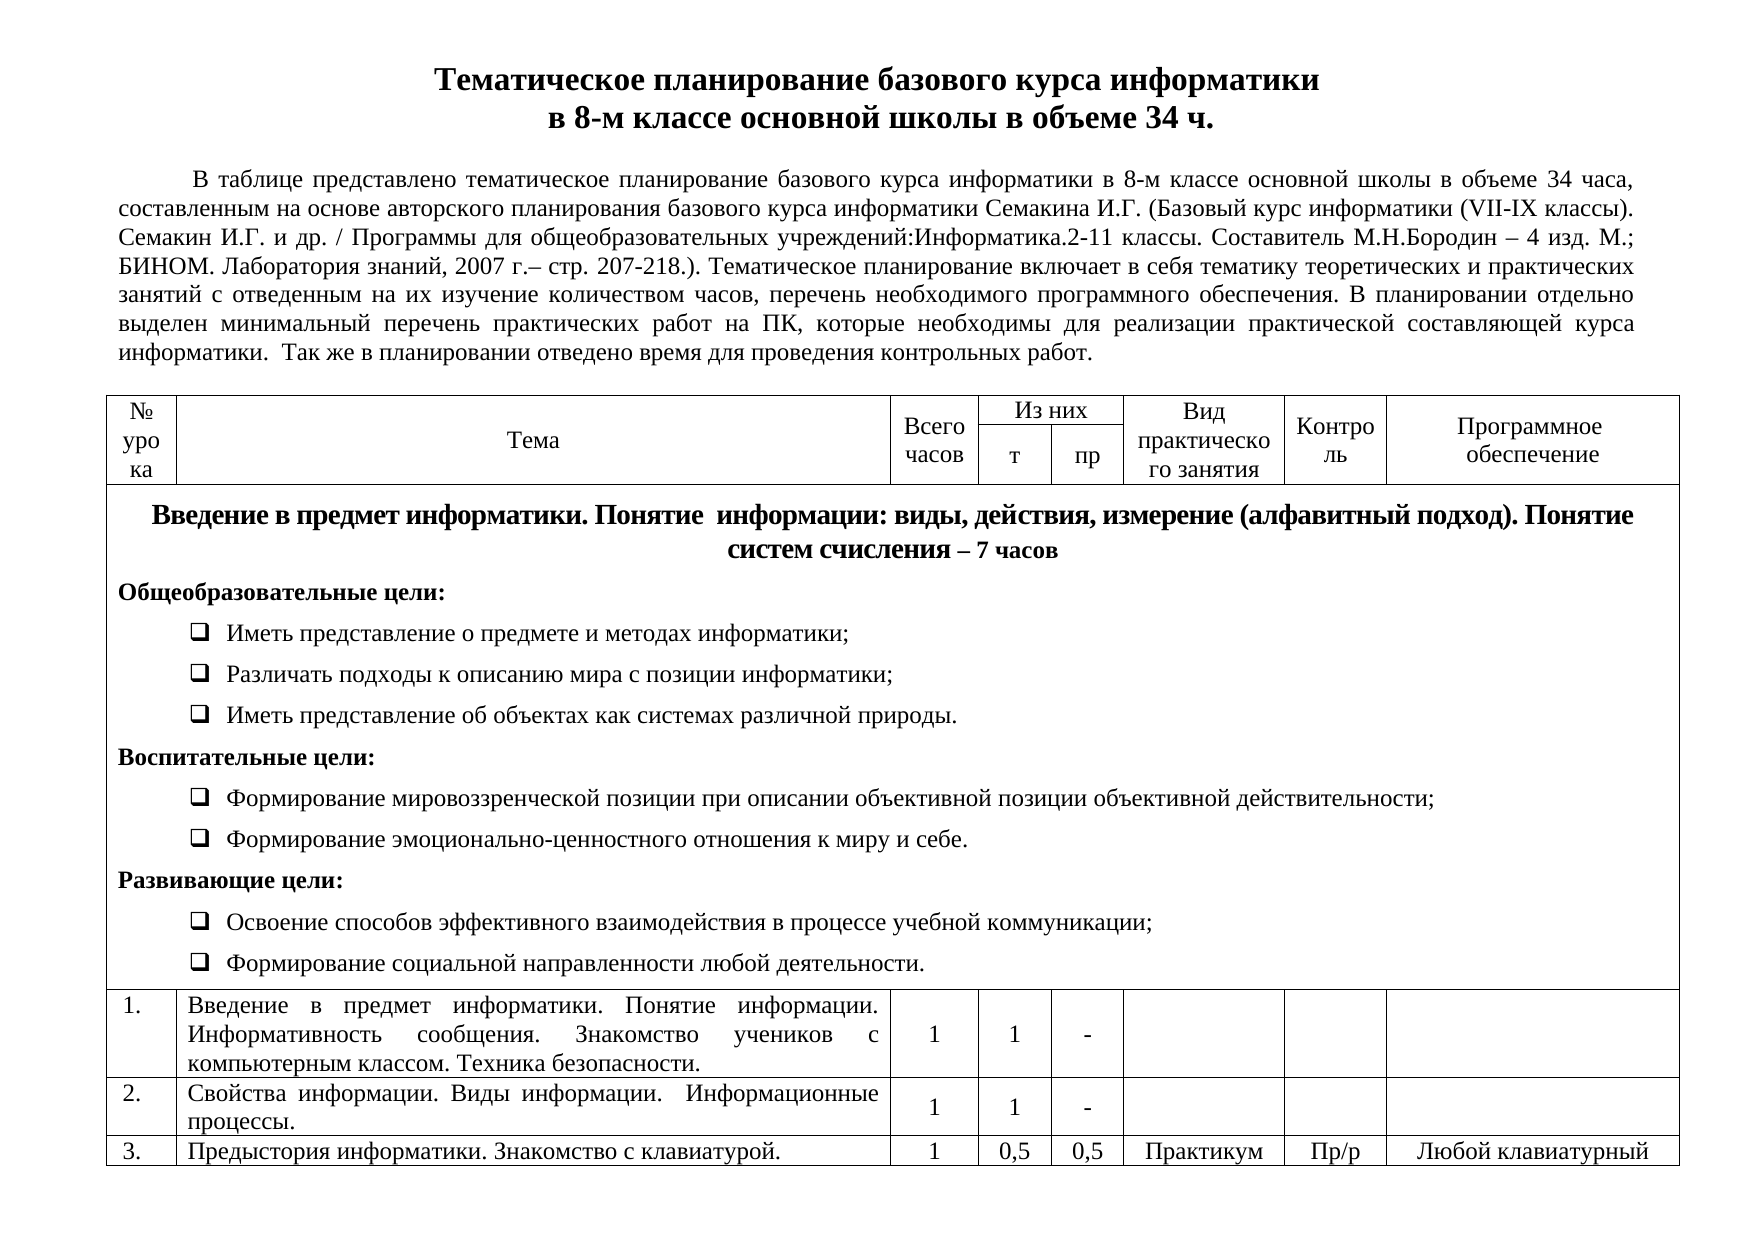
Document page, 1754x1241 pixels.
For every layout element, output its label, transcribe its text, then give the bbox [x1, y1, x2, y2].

table_cell - [1052, 990, 1123, 1077]
table_header Всего часов [891, 396, 978, 484]
table_cell 1 [891, 1136, 978, 1165]
text В таблице представлено тематическое планирование базового курса информатики в 8-м классе основной школы в объеме 34 часа, составленным на основе авторского планирования базового курса информатики Семакина И.Г. (Базовый курс информатики (VII-IX классы). Семакин И.Г. и др. / Программы для общеобразовательных учреждений:Информатика.2-11 классы. Составитель М.Н.Бородин – 4 изд. М.; БИНОМ. Лаборатория знаний, 2007 г.– стр. 207-218.). Тематическое планирование включает в себя тематику теоретических и практических занятий с отведенным на их изучение количеством часов, перечень необходимого программного обеспечения. В планировании отдельно выделен минимальный перечень практических работ на ПК, которые необходимы для реализации практической составляющей курса информатики. Так же в планировании отведено время для проведения контрольных работ. [118, 164, 1636, 366]
table_cell Свойства информации. Виды информации. Информационные процессы. [177, 1078, 890, 1135]
table_cell 0,5 [1052, 1136, 1123, 1165]
table_header Из них [979, 396, 1123, 424]
table_header Программное обеспечение [1387, 396, 1679, 484]
table_cell [1124, 1078, 1284, 1135]
table_cell [1285, 990, 1386, 1077]
table_cell Практикум [1124, 1136, 1284, 1165]
text Тематическое планирование базового курса информатики [118, 59, 1636, 97]
table_cell 0,5 [979, 1136, 1051, 1165]
table_cell - [1052, 1078, 1123, 1135]
table_cell Введение в предмет информатики. Понятие информации. Информативность сообщения. Знакомство учеников с компьютерным классом. Техника безопасности. [177, 990, 890, 1077]
table_cell Любой клавиатурный [1387, 1136, 1679, 1165]
table_cell 1 [979, 990, 1051, 1077]
table_cell Введение в предмет информатики. Понятие информации: виды, дей­ствия, измерение (алфавитный подход). Понятие систем счисления – 7 часов Общеобразовательные цели: Иметь представление о предмете и методах информатики; Различать подходы к описанию мира с позиции информатики; Иметь представление об объектах как системах различной природы. Воспитательные цели: Формирование мировоззренческой позиции при описании объективной позиции объективной действительности; Формирование эмоционально-ценностного отношения к миру и себе. Развивающие цели: Освоение способов эффективного взаимодействия в процессе учебной коммуникации; Формирование социальной направленности любой деятельности. [107, 485, 1679, 989]
table_cell пр [1052, 425, 1123, 484]
table_cell [107, 990, 176, 1077]
table_header Тема [177, 396, 890, 484]
table_cell 1 [891, 1078, 978, 1135]
table_cell [1387, 990, 1679, 1077]
table_cell [107, 1078, 176, 1135]
table_cell Пр/р [1285, 1136, 1386, 1165]
table_cell [107, 1136, 176, 1165]
table_cell [1387, 1078, 1679, 1135]
table_header № урока [107, 396, 176, 484]
table_header Контроль [1285, 396, 1386, 484]
table_cell Предыстория информатики. Знакомство с клавиатурой. [177, 1136, 890, 1165]
table_cell 1 [891, 990, 978, 1077]
table_header Вид практического занятия [1124, 396, 1284, 484]
text в 8-м классе основной школы в объеме 34 ч. [118, 97, 1636, 136]
table_cell [1124, 990, 1284, 1077]
table_cell 1 [979, 1078, 1051, 1135]
table_cell [1285, 1078, 1386, 1135]
table_cell т [979, 425, 1051, 484]
